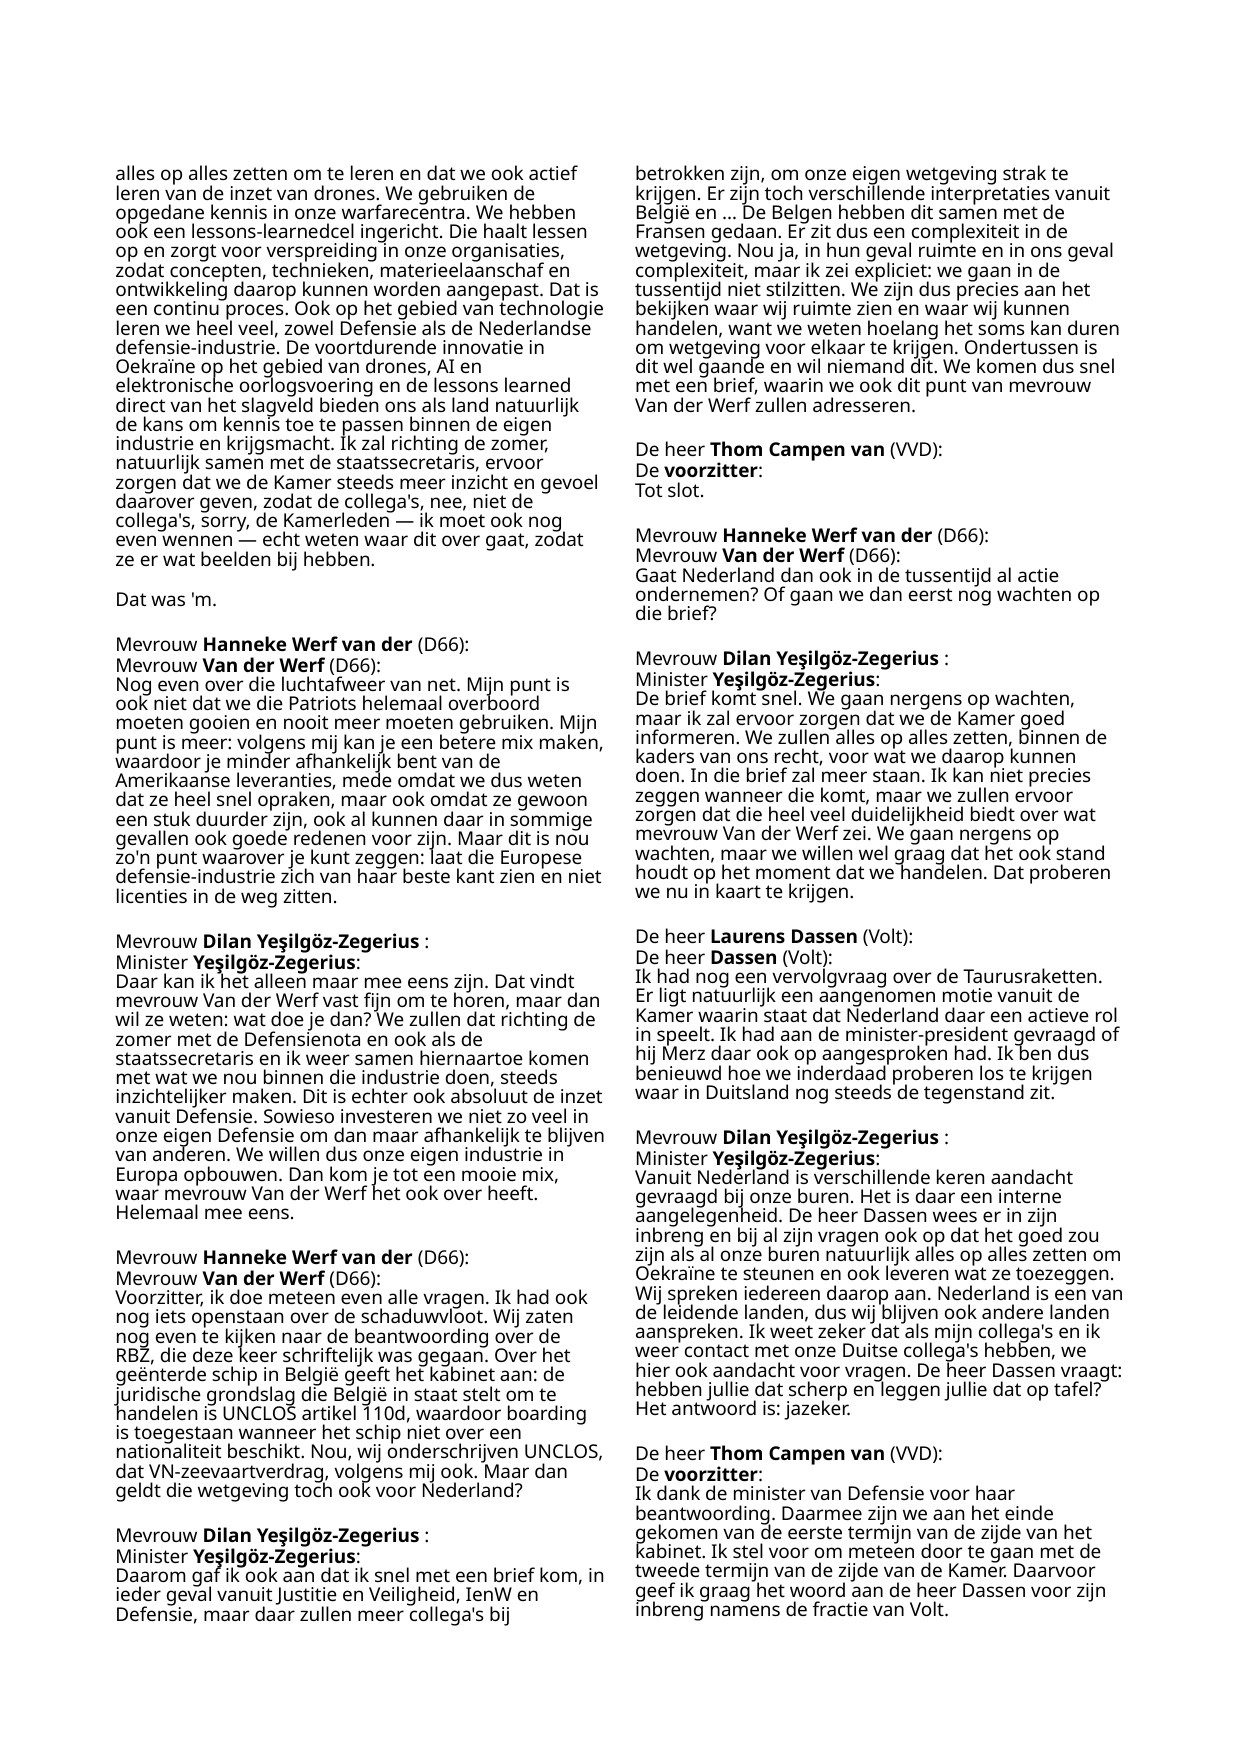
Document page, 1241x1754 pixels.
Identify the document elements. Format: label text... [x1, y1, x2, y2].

text Daar kan ik het alleen maar mee eens zijn. Dat vindt mevrouw Van der Werf vast fijn om te horen, maar dan wil ze weten: wat doe je dan? We zullen dat richting de zomer met de Defensienota en ook als de staatssecretaris en ik weer samen hiernaartoe komen met wat we nou binnen die industrie doen, steeds inzichtelijker maken. Dit is echter ook absoluut de inzet vanuit Defensie. Sowieso investeren we niet zo veel in onze eigen Defensie om dan maar afhankelijk te blijven van anderen. We willen dus onze eigen industrie in Europa opbouwen. Dan kom je tot een mooie mix, waar mevrouw Van der Werf het ook over heeft. Helemaal mee eens. [115, 973, 605, 1223]
text Mevrouw Dilan Yeşilgöz-Zegerius : [635, 1124, 1125, 1150]
text Dat was 'm. [115, 591, 605, 610]
text Ik had nog een vervolgvraag over de Taurusraketten. Er ligt natuurlijk een aangenomen motie vanuit de Kamer waarin staat dat Nederland daar een actieve rol in speelt. Ik had aan de minister-president gevraagd of hij Merz daar ook op aangesproken had. Ik ben dus benieuwd hoe we inderdaad proberen los te krijgen waar in Duitsland nog steeds de tegenstand zit. [635, 968, 1125, 1103]
text Tot slot. [635, 482, 1125, 501]
text Mevrouw Dilan Yeşilgöz-Zegerius : [115, 928, 605, 954]
text De voorzitter: [635, 462, 1125, 482]
text Mevrouw Hanneke Werf van der (D66): [635, 522, 1125, 547]
text De brief komt snel. We gaan nergens op wachten, maar ik zal ervoor zorgen dat we de Kamer goed informeren. We zullen alles op alles zetten, binnen de kaders van ons recht, voor wat we daarop kunnen doen. In die brief zal meer staan. Ik kan niet precies zeggen wanneer die komt, maar we zullen ervoor zorgen dat die heel veel duidelijkheid biedt over wat mevrouw Van der Werf zei. We gaan nergens op wachten, maar we willen wel graag dat het ook stand houdt op het moment dat we handelen. Dat proberen we nu in kaart te krijgen. [635, 690, 1125, 902]
text De heer Laurens Dassen (Volt): [635, 923, 1125, 949]
text De heer Thom Campen van (VVD): [635, 437, 1125, 462]
text Gaat Nederland dan ook in de tussentijd al actie ondernemen? Of gaan we dan eerst nog wachten op die brief? [635, 567, 1125, 624]
text Mevrouw Van der Werf (D66): [115, 657, 605, 676]
text Nog even over die luchtafweer van net. Mijn punt is ook niet dat we die Patriots helemaal overboord moeten gooien en nooit meer moeten gebruiken. Mijn punt is meer: volgens mij kan je een betere mix maken, waardoor je minder afhankelijk bent van de Amerikaanse leveranties, mede omdat we dus weten dat ze heel snel opraken, maar ook omdat ze gewoon een stuk duurder zijn, ook al kunnen daar in sommige gevallen ook goede redenen voor zijn. Maar dit is nou zo'n punt waarover je kunt zeggen: laat die Europese defensie-industrie zich van haar beste kant zien en niet licenties in de weg zitten. [115, 676, 605, 907]
text alles op alles zetten om te leren en dat we ook actief leren van de inzet van drones. We gebruiken de opgedane kennis in onze warfarecentra. We hebben ook een lessons-learnedcel ingericht. Die haalt lessen op en zorgt voor verspreiding in onze organisaties, zodat concepten, technieken, materieelaanschaf en ontwikkeling daarop kunnen worden aangepast. Dat is een continu proces. Ook op het gebied van technologie leren we heel veel, zowel Defensie als de Nederlandse defensie-industrie. De voortdurende innovatie in Oekraïne op het gebied van drones, AI en elektronische oorlogsvoering en de lessons learned direct van het slagveld bieden ons als land natuurlijk de kans om kennis toe te passen binnen de eigen industrie en krijgsmacht. Ik zal richting de zomer, natuurlijk samen met de staatssecretaris, ervoor zorgen dat we de Kamer steeds meer inzicht en gevoel daarover geven, zodat de collega's, nee, niet de collega's, sorry, de Kamerleden — ik moet ook nog even wennen — echt weten waar dit over gaat, zodat ze er wat beelden bij hebben. [115, 165, 605, 570]
text Mevrouw Van der Werf (D66): [115, 1270, 605, 1289]
text Minister Yeşilgöz-Zegerius: [115, 954, 605, 973]
text De heer Thom Campen van (VVD): [635, 1440, 1125, 1466]
text Minister Yeşilgöz-Zegerius: [635, 1150, 1125, 1169]
text Vanuit Nederland is verschillende keren aandacht gevraagd bij onze buren. Het is daar een interne aangelegenheid. De heer Dassen wees er in zijn inbreng en bij al zijn vragen ook op dat het goed zou zijn als al onze buren natuurlijk alles op alles zetten om Oekraïne te steunen en ook leveren wat ze toezeggen. Wij spreken iedereen daarop aan. Nederland is een van de leidende landen, dus wij blijven ook andere landen aanspreken. Ik weet zeker dat als mijn collega's en ik weer contact met onze Duitse collega's hebben, we hier ook aandacht voor vragen. De heer Dassen vraagt: hebben jullie dat scherp en leggen jullie dat op tafel? Het antwoord is: jazeker. [635, 1169, 1125, 1419]
text Mevrouw Hanneke Werf van der (D66): [115, 1244, 605, 1270]
text betrokken zijn, om onze eigen wetgeving strak te krijgen. Er zijn toch verschillende interpretaties vanuit België en … De Belgen hebben dit samen met de Fransen gedaan. Er zit dus een complexiteit in de wetgeving. Nou ja, in hun geval ruimte en in ons geval complexiteit, maar ik zei expliciet: we gaan in de tussentijd niet stilzitten. We zijn dus precies aan het bekijken waar wij ruimte zien en waar wij kunnen handelen, want we weten hoelang het soms kan duren om wetgeving voor elkaar te krijgen. Ondertussen is dit wel gaande en wil niemand dit. We komen dus snel met een brief, waarin we ook dit punt van mevrouw Van der Werf zullen adresseren. [635, 165, 1125, 416]
text Daarom gaf ik ook aan dat ik snel met een brief kom, in ieder geval vanuit Justitie en Veiligheid, IenW en Defensie, maar daar zullen meer collega's bij [115, 1567, 605, 1625]
text Mevrouw Hanneke Werf van der (D66): [115, 631, 605, 657]
text De voorzitter: [635, 1466, 1125, 1485]
text Minister Yeşilgöz-Zegerius: [635, 671, 1125, 690]
text Minister Yeşilgöz-Zegerius: [115, 1548, 605, 1567]
text Ik dank de minister van Defensie voor haar beantwoording. Daarmee zijn we aan het einde gekomen van de eerste termijn van de zijde van het kabinet. Ik stel voor om meteen door te gaan met de tweede termijn van de zijde van de Kamer. Daarvoor geef ik graag het woord aan de heer Dassen voor zijn inbreng namens de fractie van Volt. [635, 1485, 1125, 1620]
text Mevrouw Dilan Yeşilgöz-Zegerius : [115, 1522, 605, 1548]
text Mevrouw Van der Werf (D66): [635, 547, 1125, 567]
text De heer Dassen (Volt): [635, 949, 1125, 968]
text Voorzitter, ik doe meteen even alle vragen. Ik had ook nog iets openstaan over de schaduwvloot. Wij zaten nog even te kijken naar de beantwoording over de RBZ, die deze keer schriftelijk was gegaan. Over het geënterde schip in België geeft het kabinet aan: de juridische grondslag die België in staat stelt om te handelen is UNCLOS artikel 110d, waardoor boarding is toegestaan wanneer het schip niet over een nationaliteit beschikt. Nou, wij onderschrijven UNCLOS, dat VN-zeevaartverdrag, volgens mij ook. Maar dan geldt die wetgeving toch ook voor Nederland? [115, 1289, 605, 1501]
text Mevrouw Dilan Yeşilgöz-Zegerius : [635, 645, 1125, 671]
